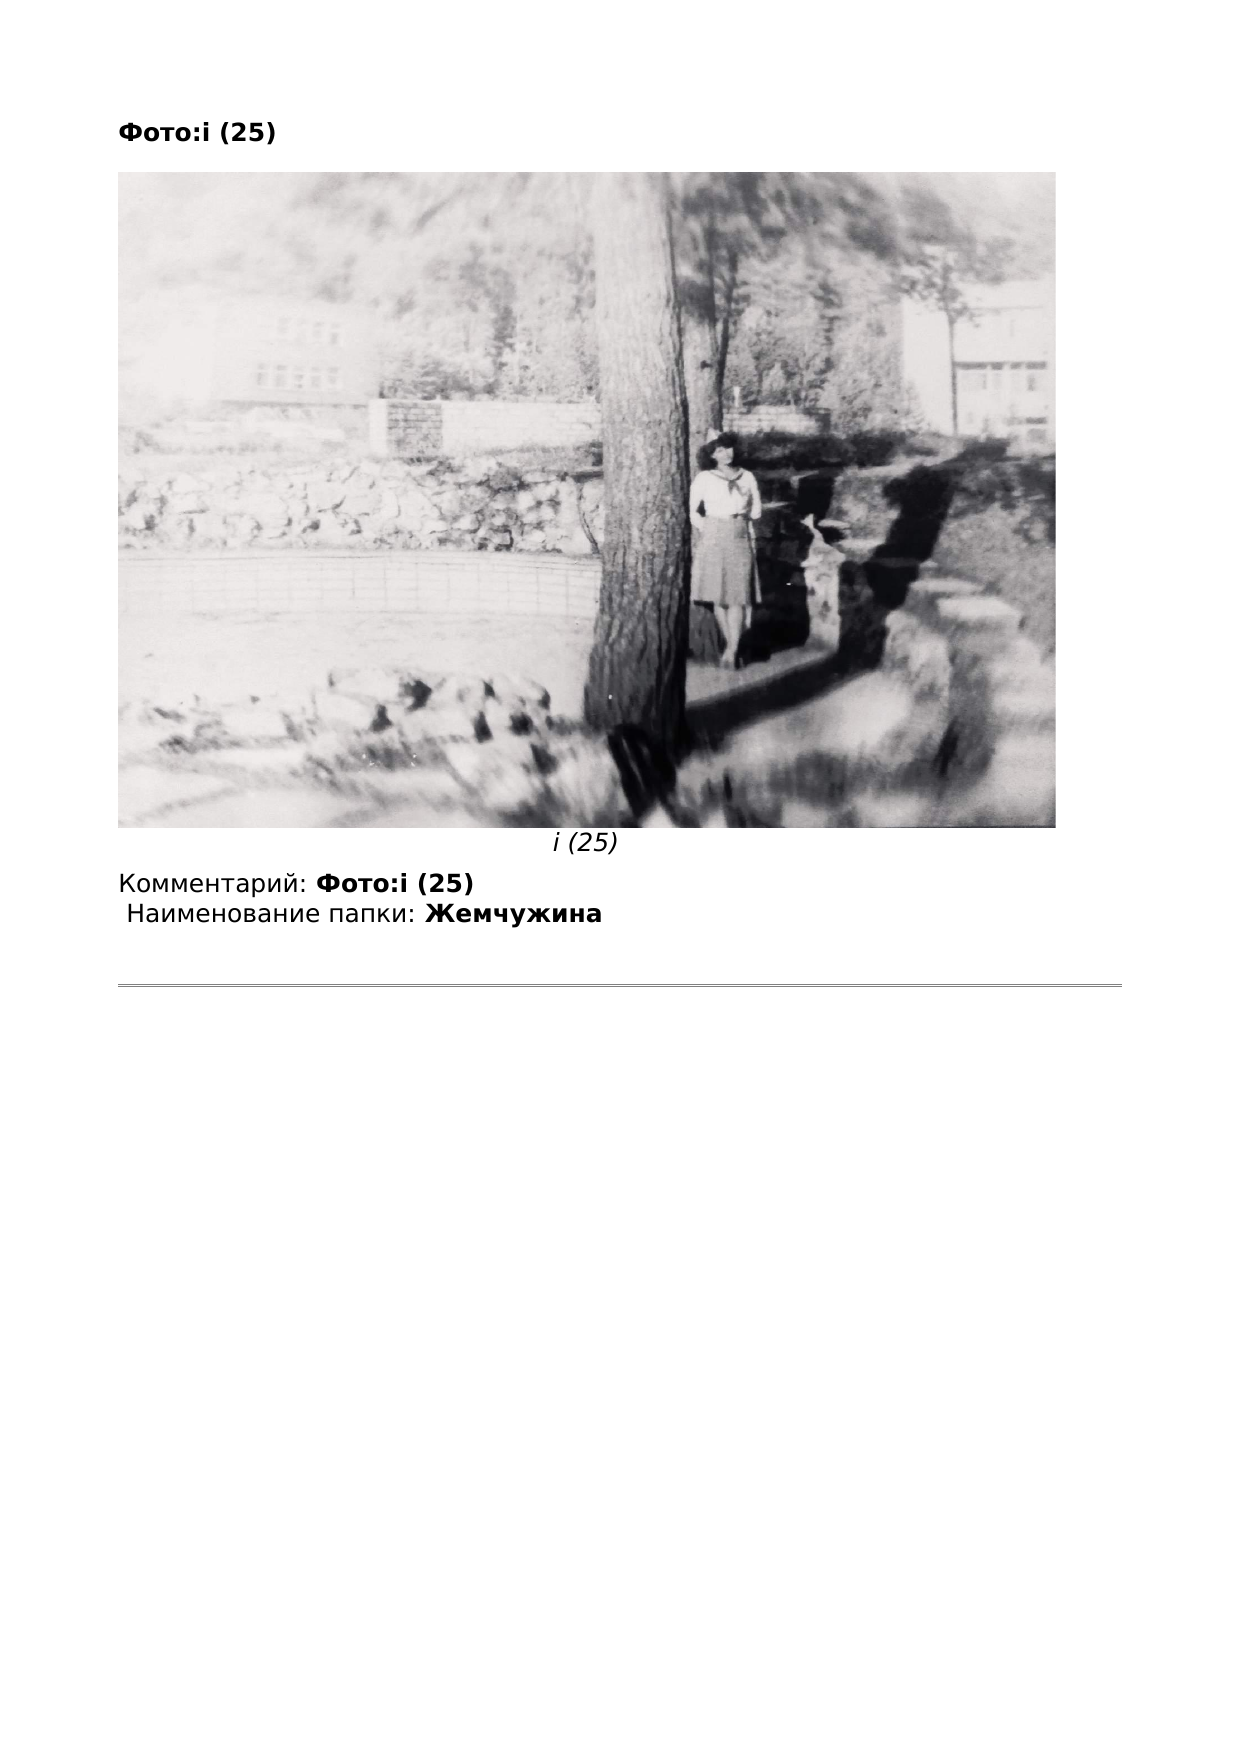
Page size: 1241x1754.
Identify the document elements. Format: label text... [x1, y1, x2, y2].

text i (25) [118, 828, 1056, 857]
picture [118, 172, 1056, 828]
subtitle Фото:i (25) [118, 118, 1122, 147]
text Комментарий: Фото:i (25) Наименование папки: Жемчужина [118, 870, 1122, 957]
